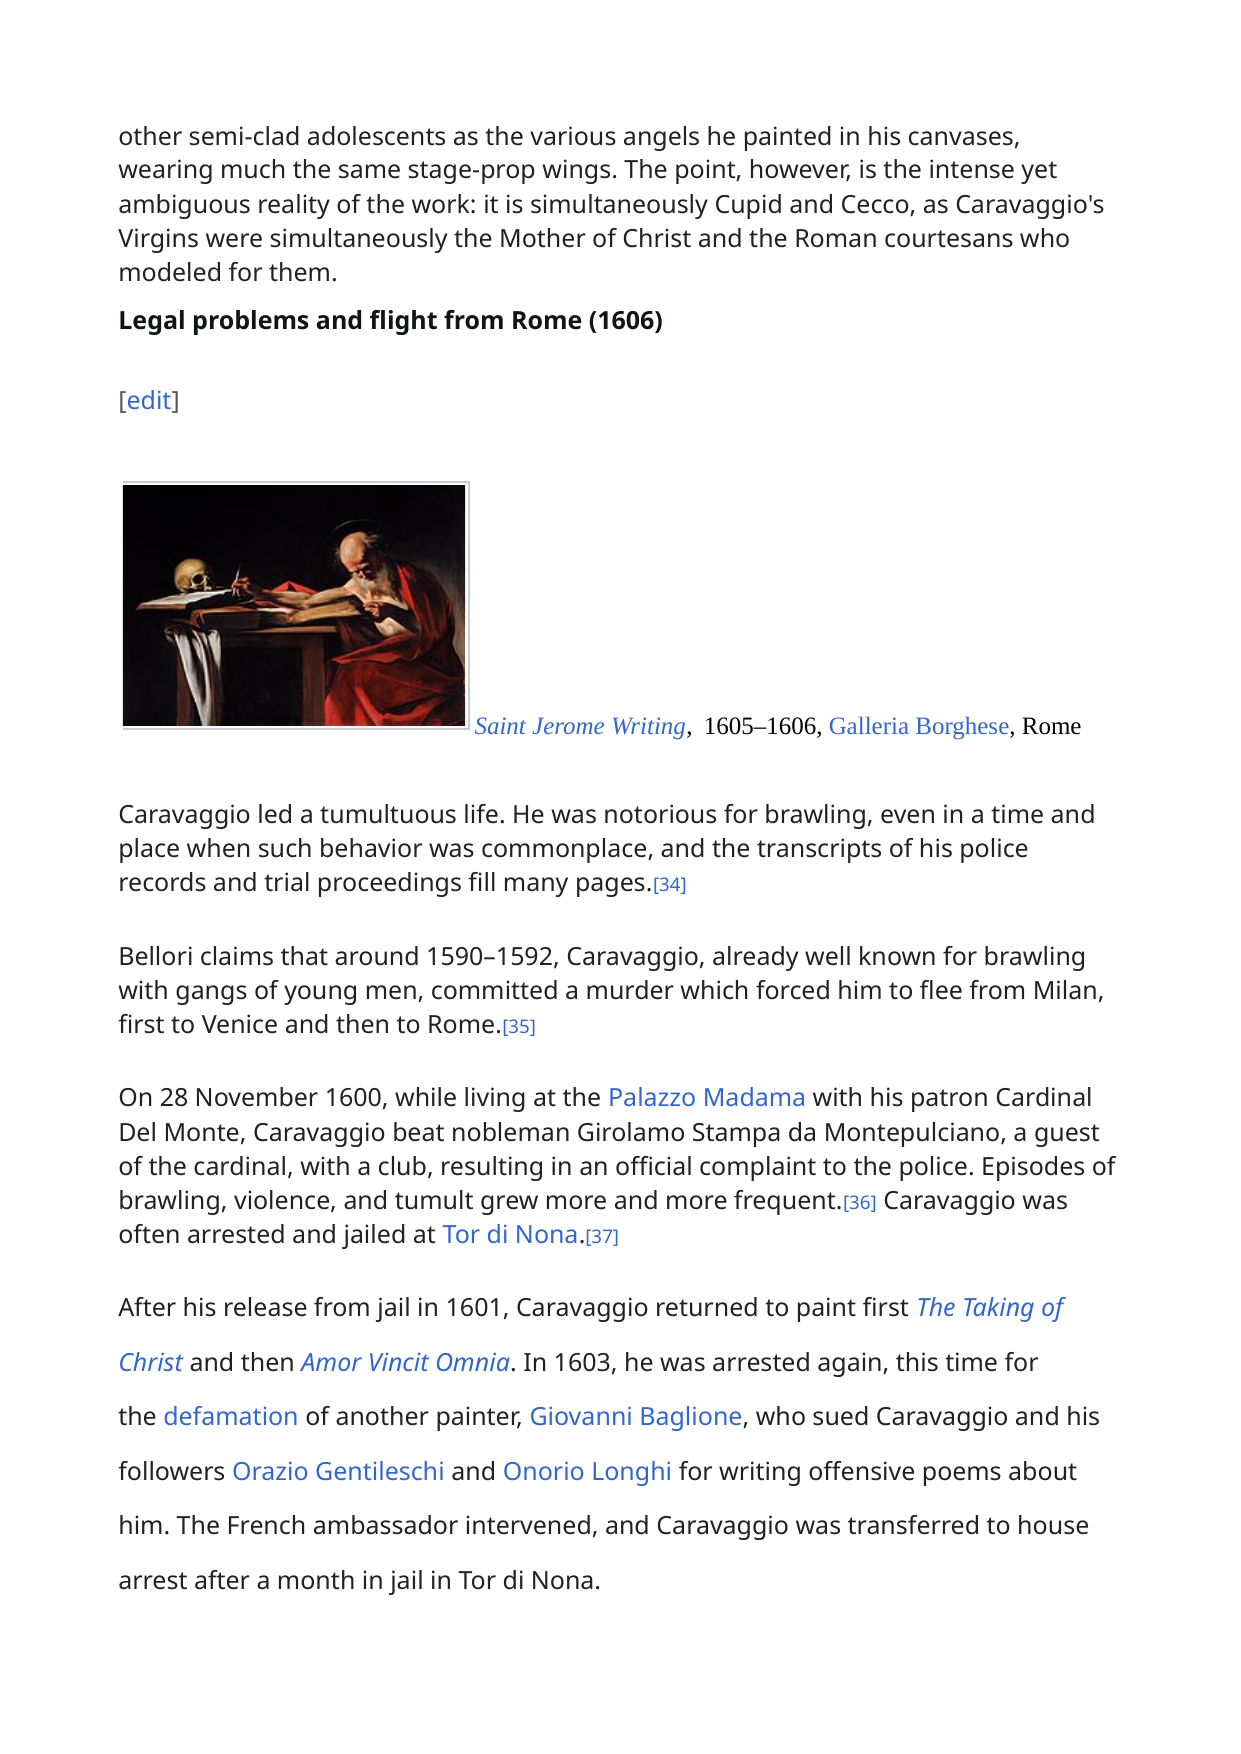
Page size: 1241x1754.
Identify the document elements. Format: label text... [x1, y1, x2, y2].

subtitle Legal problems and flight from Rome (1606) [118, 303, 1122, 337]
text On 28 November 1600, while living at the Palazzo Madama with his patron Cardinal Del Monte, Caravaggio beat nobleman Girolamo Stampa da Montepulciano, a guest of the cardinal, with a club, resulting in an official complaint to the police. Episodes of brawling, violence, and tumult grew more and more frequent.[36] Caravaggio was often arrested and jailed at Tor di Nona.[37] [118, 1080, 1122, 1250]
text After his release from jail in 1601, Caravaggio returned to paint first The Taking of Christ and then Amor Vincit Omnia. In 1603, he was arrested again, this time for the defamation of another painter, Giovanni Baglione, who sued Caravaggio and his followers Orazio Gentileschi and Onorio Longhi for writing offensive poems about him. The French ambassador intervened, and Caravaggio was transferred to house arrest after a month in jail in Tor di Nona. [118, 1290, 1122, 1596]
text other semi-clad adolescents as the various angels he painted in his canvases, wearing much the same stage-prop wings. The point, however, is the intense yet ambiguous reality of the work: it is simultaneously Cupid and Cecco, as Caravaggio's Virgins were simultaneously the Mother of Christ and the Roman courtesans who modeled for them. [118, 118, 1122, 288]
text Caravaggio led a tumultuous life. He was notorious for brawling, even in a time and place when such behavior was commonplace, and the transcripts of his police records and trial proceedings fill many pages.[34] [118, 797, 1122, 899]
picture [122, 485, 466, 726]
text [edit] [118, 382, 1122, 417]
text Saint Jerome Writing, 1605–1606, Galleria Borghese, Rome [118, 477, 1122, 740]
text Bellori claims that around 1590–1592, Caravaggio, already well known for brawling with gangs of young men, committed a murder which forced him to flee from Milan, first to Venice and then to Rome.[35] [118, 938, 1122, 1041]
